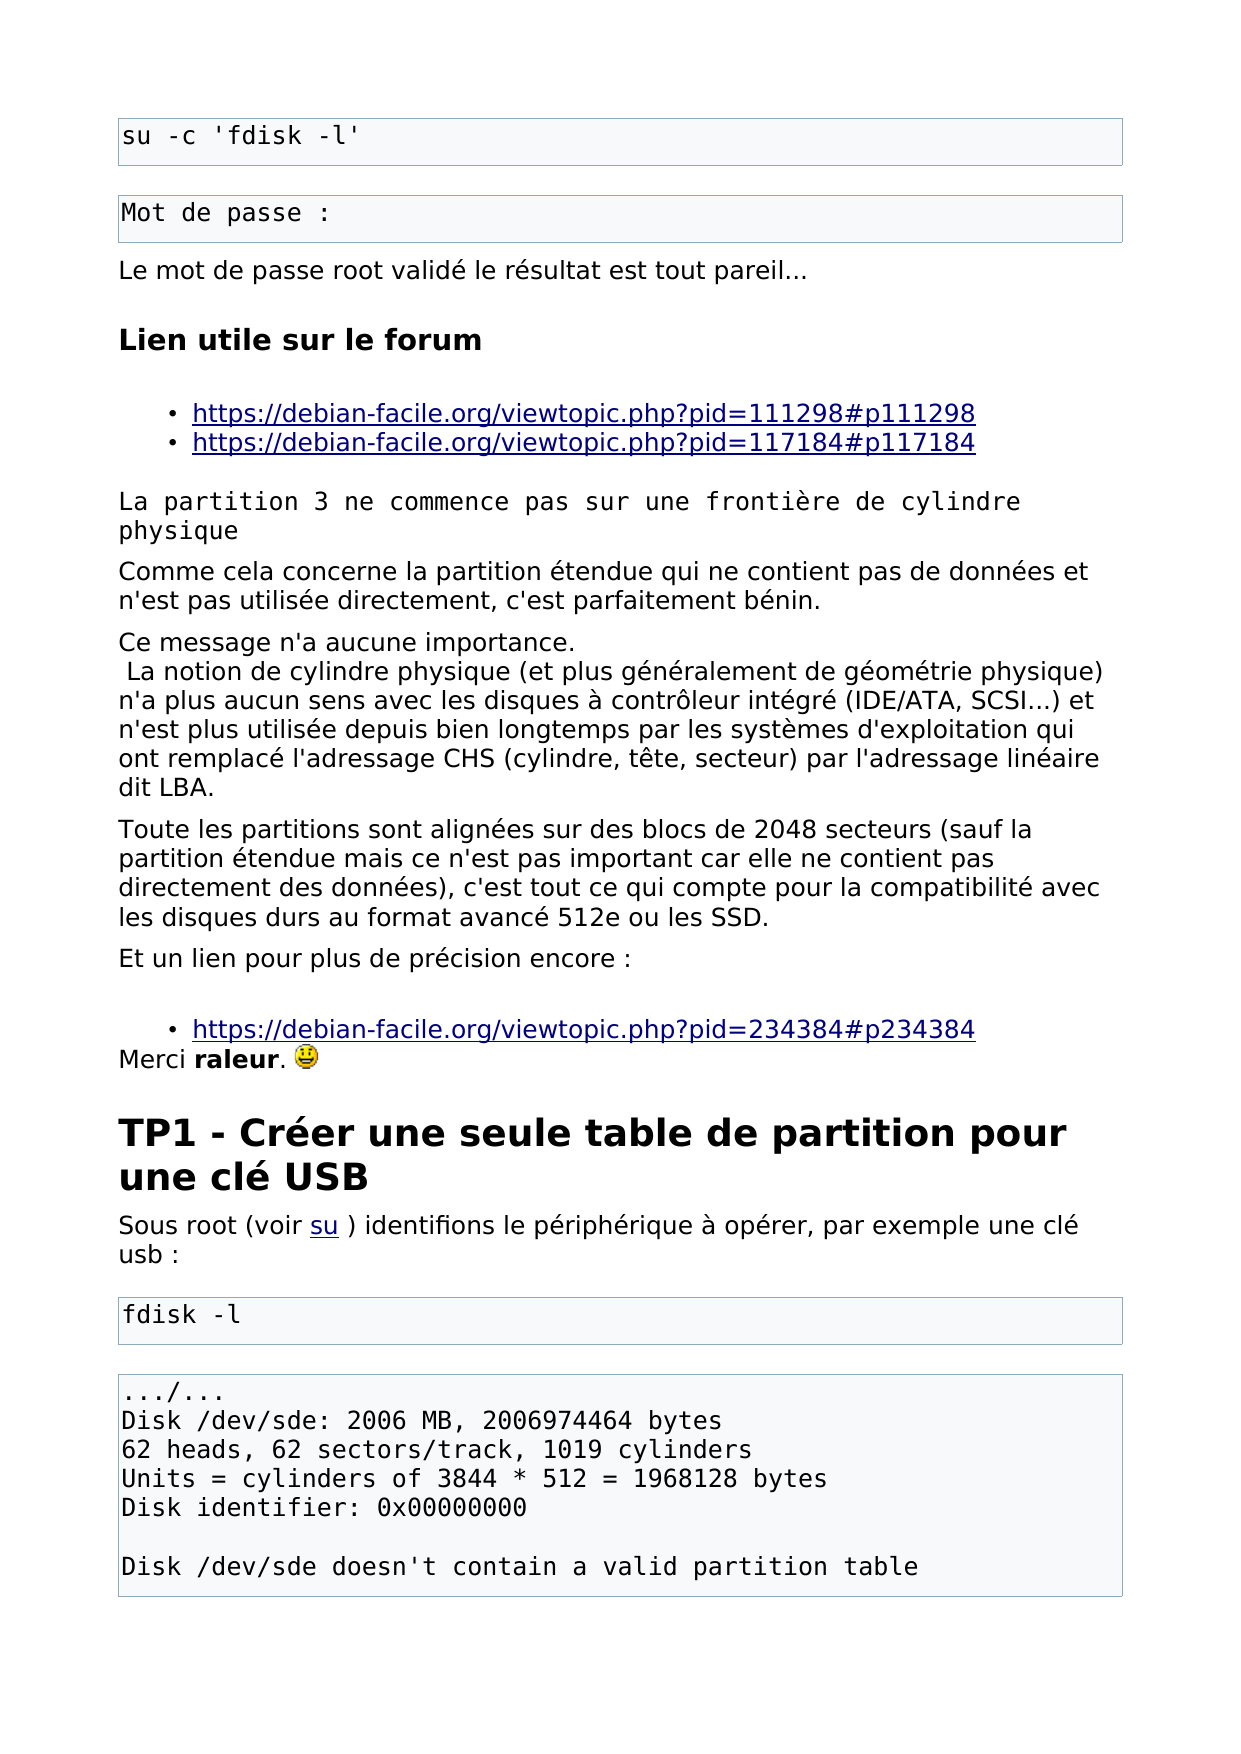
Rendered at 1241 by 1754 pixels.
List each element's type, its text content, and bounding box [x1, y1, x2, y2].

table_header fdisk -l [119, 1298, 1122, 1344]
text Comme cela concerne la partition étendue qui ne contient pas de données et n'est pas utilisée directement, c'est parfaitement bénin. [118, 557, 1122, 615]
text Sous root (voir su ) identifions le périphérique à opérer, par exemple une clé usb : [118, 1211, 1122, 1270]
list https://debian-facile.org/viewtopic.php?pid=234384#p234384 [177, 1016, 1122, 1045]
text Merci raleur. [118, 1045, 1122, 1074]
picture [294, 1044, 319, 1069]
text La partition 3 ne commence pas sur une frontière de cylindre physique [118, 487, 1122, 545]
table_header su -c 'fdisk -l' [119, 119, 1122, 165]
text Le mot de passe root validé le résultat est tout pareil... [118, 256, 1122, 286]
list https://debian-facile.org/viewtopic.php?pid=111298#p111298 [177, 399, 1122, 428]
table_header Mot de passe : [119, 196, 1122, 242]
text Toute les partitions sont alignées sur des blocs de 2048 secteurs (sauf la partition étendue mais ce n'est pas important car elle ne contient pas directement des données), c'est tout ce qui compte pour la compatibilité avec les disques durs au format avancé 512e ou les SSD. [118, 815, 1122, 932]
table_header .../... Disk /dev/sde: 2006 MB, 2006974464 bytes 62 heads, 62 sectors/track, 1019 cylinders Units = cylinders of 3844 * 512 = 1968128 bytes Disk identifier: 0x00000000 Disk /dev/sde doesn't contain a valid partition table [119, 1375, 1122, 1596]
text Ce message n'a aucune importance. La notion de cylindre physique (et plus généralement de géométrie physique) n'a plus aucun sens avec les disques à contrôleur intégré (IDE/ATA, SCSI...) et n'est plus utilisée depuis bien longtemps par les systèmes d'exploitation qui ont remplacé l'adressage CHS (cylindre, tête, secteur) par l'adressage linéaire dit LBA. [118, 628, 1122, 803]
subtitle Lien utile sur le forum [118, 323, 1122, 357]
list https://debian-facile.org/viewtopic.php?pid=117184#p117184 [177, 428, 1122, 457]
text Et un lien pour plus de précision encore : [118, 944, 1122, 974]
subtitle TP1 - Créer une seule table de partition pour une clé USB [118, 1112, 1122, 1199]
